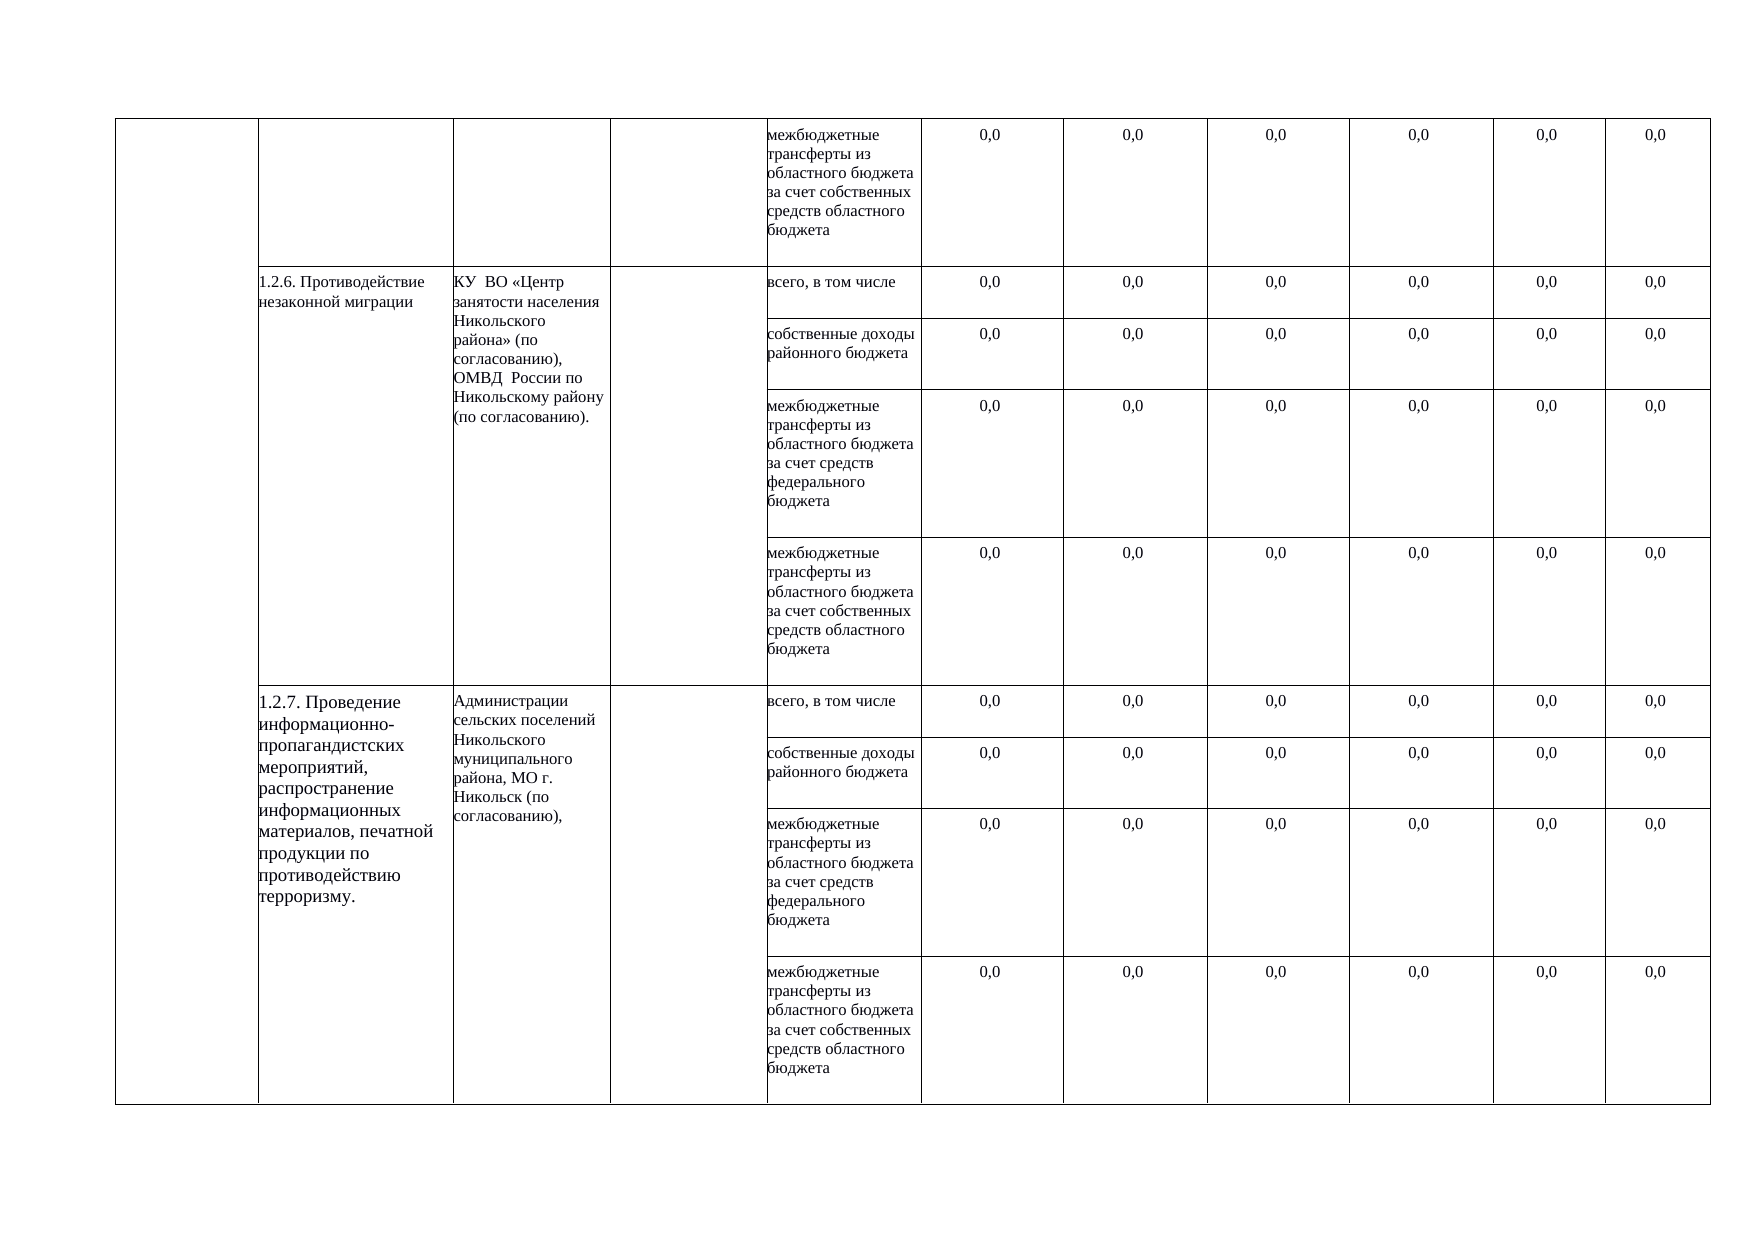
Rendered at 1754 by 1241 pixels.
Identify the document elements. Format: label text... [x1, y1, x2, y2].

table_cell 0,0 [1350, 957, 1493, 1103]
table_cell 0,0 [1350, 119, 1493, 266]
table_cell 0,0 [1064, 738, 1207, 808]
table_cell межбюджетные трансферты из областного бюджета за счет средств федерального бюджета [768, 809, 921, 956]
table_cell 0,0 [1494, 686, 1605, 737]
table_cell [611, 686, 767, 1103]
table_cell всего, в том числе [768, 267, 921, 318]
table_cell 0,0 [1064, 686, 1207, 737]
table_cell 0,0 [1064, 390, 1207, 537]
table_cell 0,0 [922, 390, 1063, 537]
table_cell 0,0 [922, 809, 1063, 956]
table_cell 0,0 [1208, 738, 1349, 808]
table_cell межбюджетные трансферты из областного бюджета за счет собственных средств областного бюджета [768, 957, 921, 1103]
table_cell собственные доходы районного бюджета [768, 738, 921, 808]
table_cell 0,0 [1350, 538, 1493, 685]
table_cell 0,0 [1208, 267, 1349, 318]
table_cell 0,0 [1606, 119, 1710, 266]
table_cell межбюджетные трансферты из областного бюджета за счет собственных средств областного бюджета [768, 538, 921, 685]
table_cell Администрации сельских поселений Никольского муниципального района, МО г. Никольск (по согласованию), [454, 686, 610, 1103]
table_cell 0,0 [1350, 738, 1493, 808]
table_cell собственные доходы районного бюджета [768, 319, 921, 389]
table_cell 0,0 [1606, 267, 1710, 318]
table_cell 0,0 [1606, 738, 1710, 808]
table_cell 0,0 [1606, 538, 1710, 685]
table_cell 0,0 [1606, 809, 1710, 956]
table_cell 0,0 [1208, 390, 1349, 537]
table_cell 0,0 [1064, 319, 1207, 389]
table_cell 0,0 [1064, 538, 1207, 685]
table_cell 0,0 [922, 686, 1063, 737]
table_cell [611, 119, 767, 266]
table_cell 0,0 [1064, 267, 1207, 318]
table_cell 0,0 [1494, 319, 1605, 389]
table_cell 0,0 [1350, 267, 1493, 318]
table_cell [454, 119, 610, 266]
table_cell 0,0 [1208, 957, 1349, 1103]
table_cell 0,0 [922, 267, 1063, 318]
table_cell 0,0 [922, 538, 1063, 685]
table_cell 0,0 [1494, 538, 1605, 685]
table_cell 0,0 [1064, 119, 1207, 266]
table_cell 0,0 [922, 319, 1063, 389]
table_cell всего, в том числе [768, 686, 921, 737]
table_cell КУ ВО «Центр занятости населения Никольского района» (по согласованию), ОМВД России по Никольскому району (по согласованию). [454, 267, 610, 685]
table_cell [259, 119, 453, 266]
table_cell [611, 267, 767, 685]
table_cell 0,0 [1606, 686, 1710, 737]
table_cell 0,0 [922, 957, 1063, 1103]
table_cell 0,0 [1494, 390, 1605, 537]
table_cell 0,0 [1606, 390, 1710, 537]
table_cell 0,0 [1208, 686, 1349, 737]
table_cell межбюджетные трансферты из областного бюджета за счет собственных средств областного бюджета [768, 119, 921, 266]
table_cell 0,0 [1208, 538, 1349, 685]
table_cell 0,0 [922, 119, 1063, 266]
table_cell 0,0 [1350, 390, 1493, 537]
table_cell 1.2.7. Проведение информационно-пропагандистских мероприятий, распространение информационных материалов, печатной продукции по противодействию терроризму. [259, 686, 453, 1103]
table_cell 0,0 [1606, 957, 1710, 1103]
table_cell 0,0 [1208, 119, 1349, 266]
table_cell 0,0 [1494, 809, 1605, 956]
table_cell [116, 119, 258, 1103]
table_cell 0,0 [922, 738, 1063, 808]
table_cell 0,0 [1208, 809, 1349, 956]
table_cell 1.2.6. Противодействие незаконной миграции [259, 267, 453, 685]
table_cell 0,0 [1350, 809, 1493, 956]
table_cell 0,0 [1606, 319, 1710, 389]
table_cell 0,0 [1494, 267, 1605, 318]
table_cell 0,0 [1494, 119, 1605, 266]
table_cell 0,0 [1064, 809, 1207, 956]
table_cell 0,0 [1208, 319, 1349, 389]
table_cell межбюджетные трансферты из областного бюджета за счет средств федерального бюджета [768, 390, 921, 537]
table_cell 0,0 [1350, 686, 1493, 737]
table_cell 0,0 [1350, 319, 1493, 389]
table_cell 0,0 [1494, 957, 1605, 1103]
table_cell 0,0 [1064, 957, 1207, 1103]
table_cell 0,0 [1494, 738, 1605, 808]
